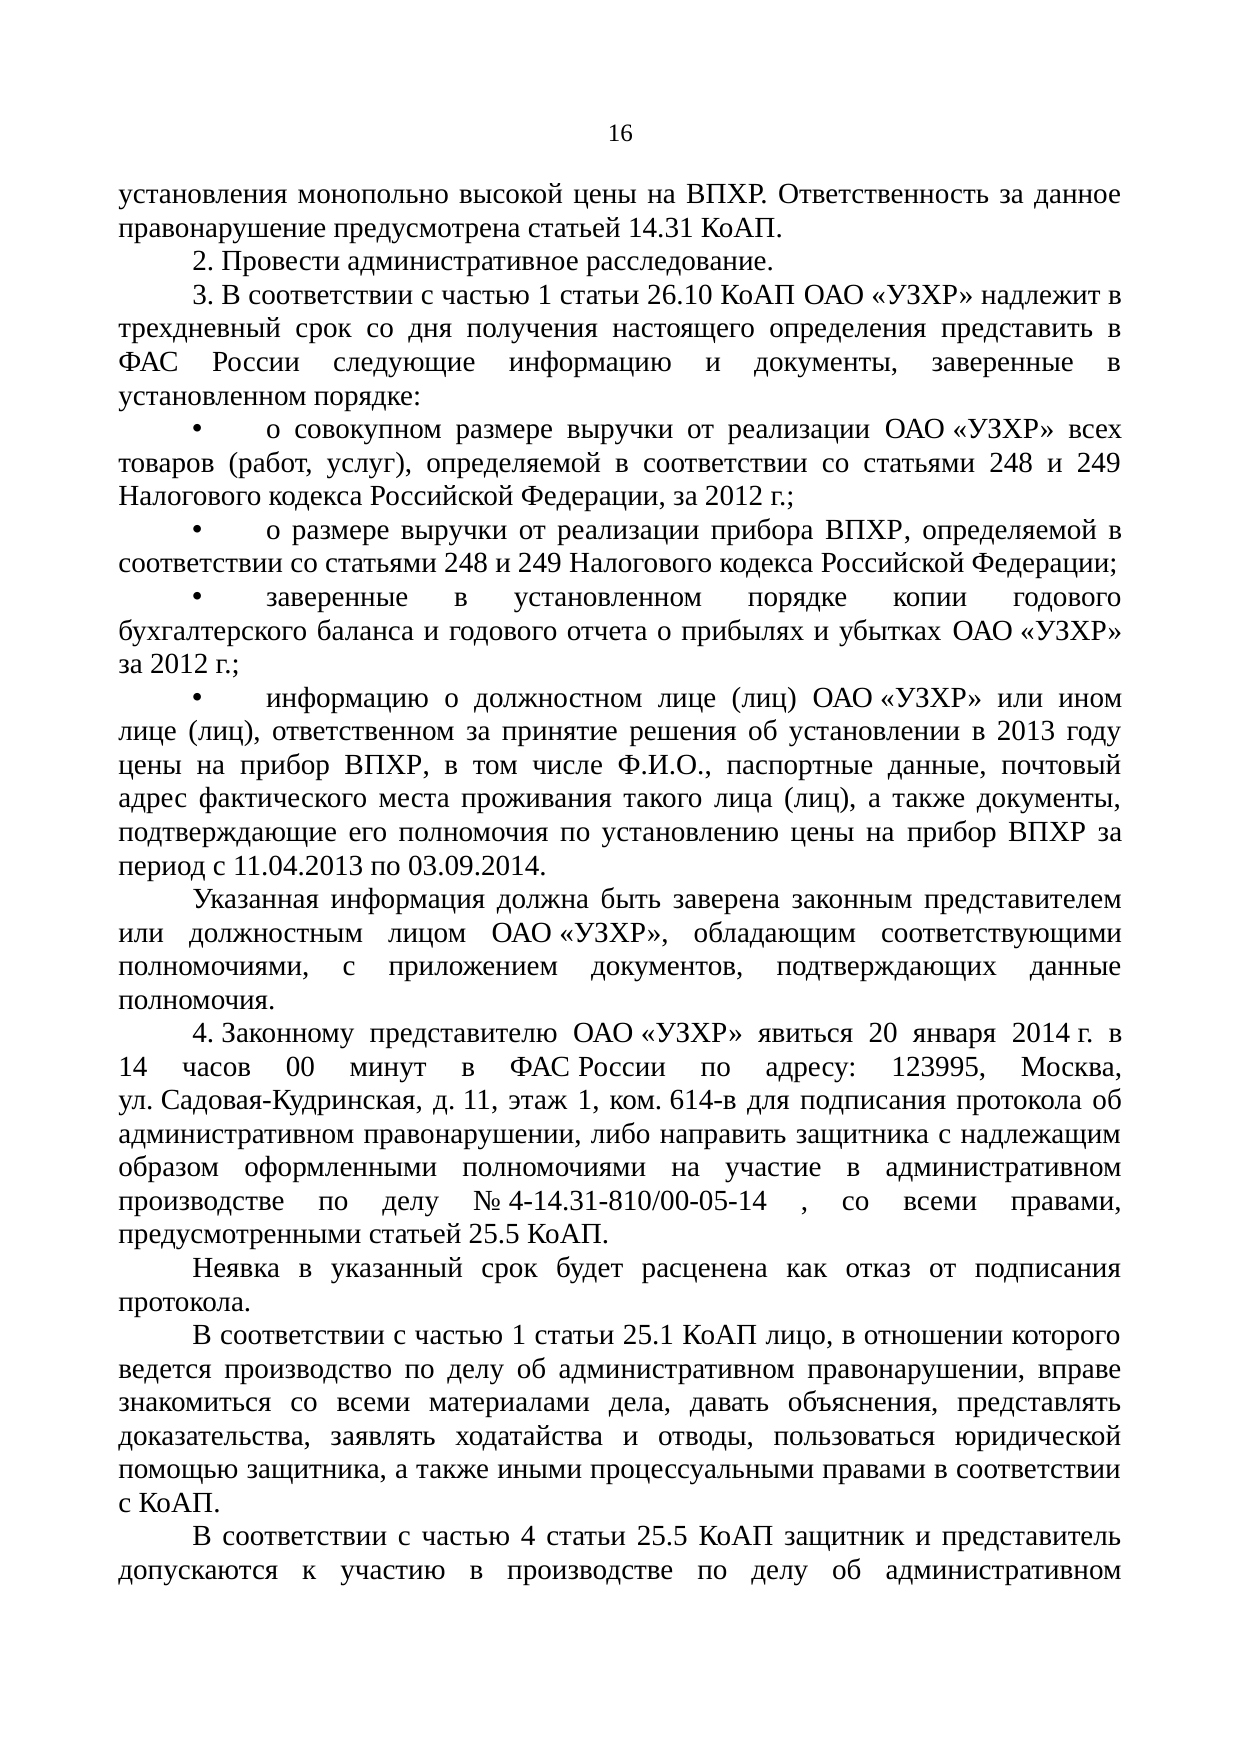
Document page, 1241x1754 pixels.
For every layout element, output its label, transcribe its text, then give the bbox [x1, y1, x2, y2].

text 4. Законному представителю ОАО «УЗХР» явиться 20 января 2014 г. в 14 часов 00 минут в ФАС России по адресу: 123995, Москва, ул. Садовая-Кудринская, д. 11, этаж 1, ком. 614-в для подписания протокола об административном правонарушении, либо направить защитника с надлежащим образом оформленными полномочиями на участие в административном производстве по делу № 4-14.31-810/00-05-14 , со всеми правами, предусмотренными статьей 25.5 КоАП. [118, 1015, 1122, 1250]
text В соответствии с частью 1 статьи 25.1 КоАП лицо, в отношении которого ведется производство по делу об административном правонарушении, вправе знакомиться со всеми материалами дела, давать объяснения, представлять доказательства, заявлять ходатайства и отводы, пользоваться юридической помощью защитника, а также иными процессуальными правами в соответствии с КоАП. [118, 1317, 1122, 1518]
text Указанная информация должна быть заверена законным представителем или должностным лицом ОАО «УЗХР», обладающим соответствующими полномочиями, с приложением документов, подтверждающих данные полномочия. [118, 881, 1122, 1015]
text 3. В соответствии с частью 1 статьи 26.10 КоАП ОАО «УЗХР» надлежит в трехдневный срок со дня получения настоящего определения представить в ФАС России следующие информацию и документы, заверенные в установленном порядке: [118, 277, 1122, 411]
text В соответствии с частью 4 статьи 25.5 КоАП защитник и представитель допускаются к участию в производстве по делу об административном [118, 1518, 1122, 1586]
text Неявка в указанный срок будет расценена как отказ от подписания протокола. [118, 1250, 1122, 1317]
text установления монопольно высокой цены на ВПХР. Ответственность за данное правонарушение предусмотрена статьей 14.31 КоАП. [118, 176, 1122, 243]
list о размере выручки от реализации прибора ВПХР, определяемой в соответствии со статьями 248 и 249 Налогового кодекса Российской Федерации; [118, 512, 1122, 579]
list информацию о должностном лице (лиц) ОАО «УЗХР» или ином лице (лиц), ответственном за принятие решения об установлении в 2013 году цены на прибор ВПХР, в том числе Ф.И.О., паспортные данные, почтовый адрес фактического места проживания такого лица (лиц), а также документы, подтверждающие его полномочия по установлению цены на прибор ВПХР за период с 11.04.2013 по 03.09.2014. [118, 680, 1122, 881]
text 2. Провести административное расследование. [118, 243, 1122, 277]
list о совокупном размере выручки от реализации ОАО «УЗХР» всех товаров (работ, услуг), определяемой в соответствии со статьями 248 и 249 Налогового кодекса Российской Федерации, за 2012 г.; [118, 411, 1122, 512]
list заверенные в установленном порядке копии годового бухгалтерского баланса и годового отчета о прибылях и убытках ОАО «УЗХР» за 2012 г.; [118, 579, 1122, 680]
